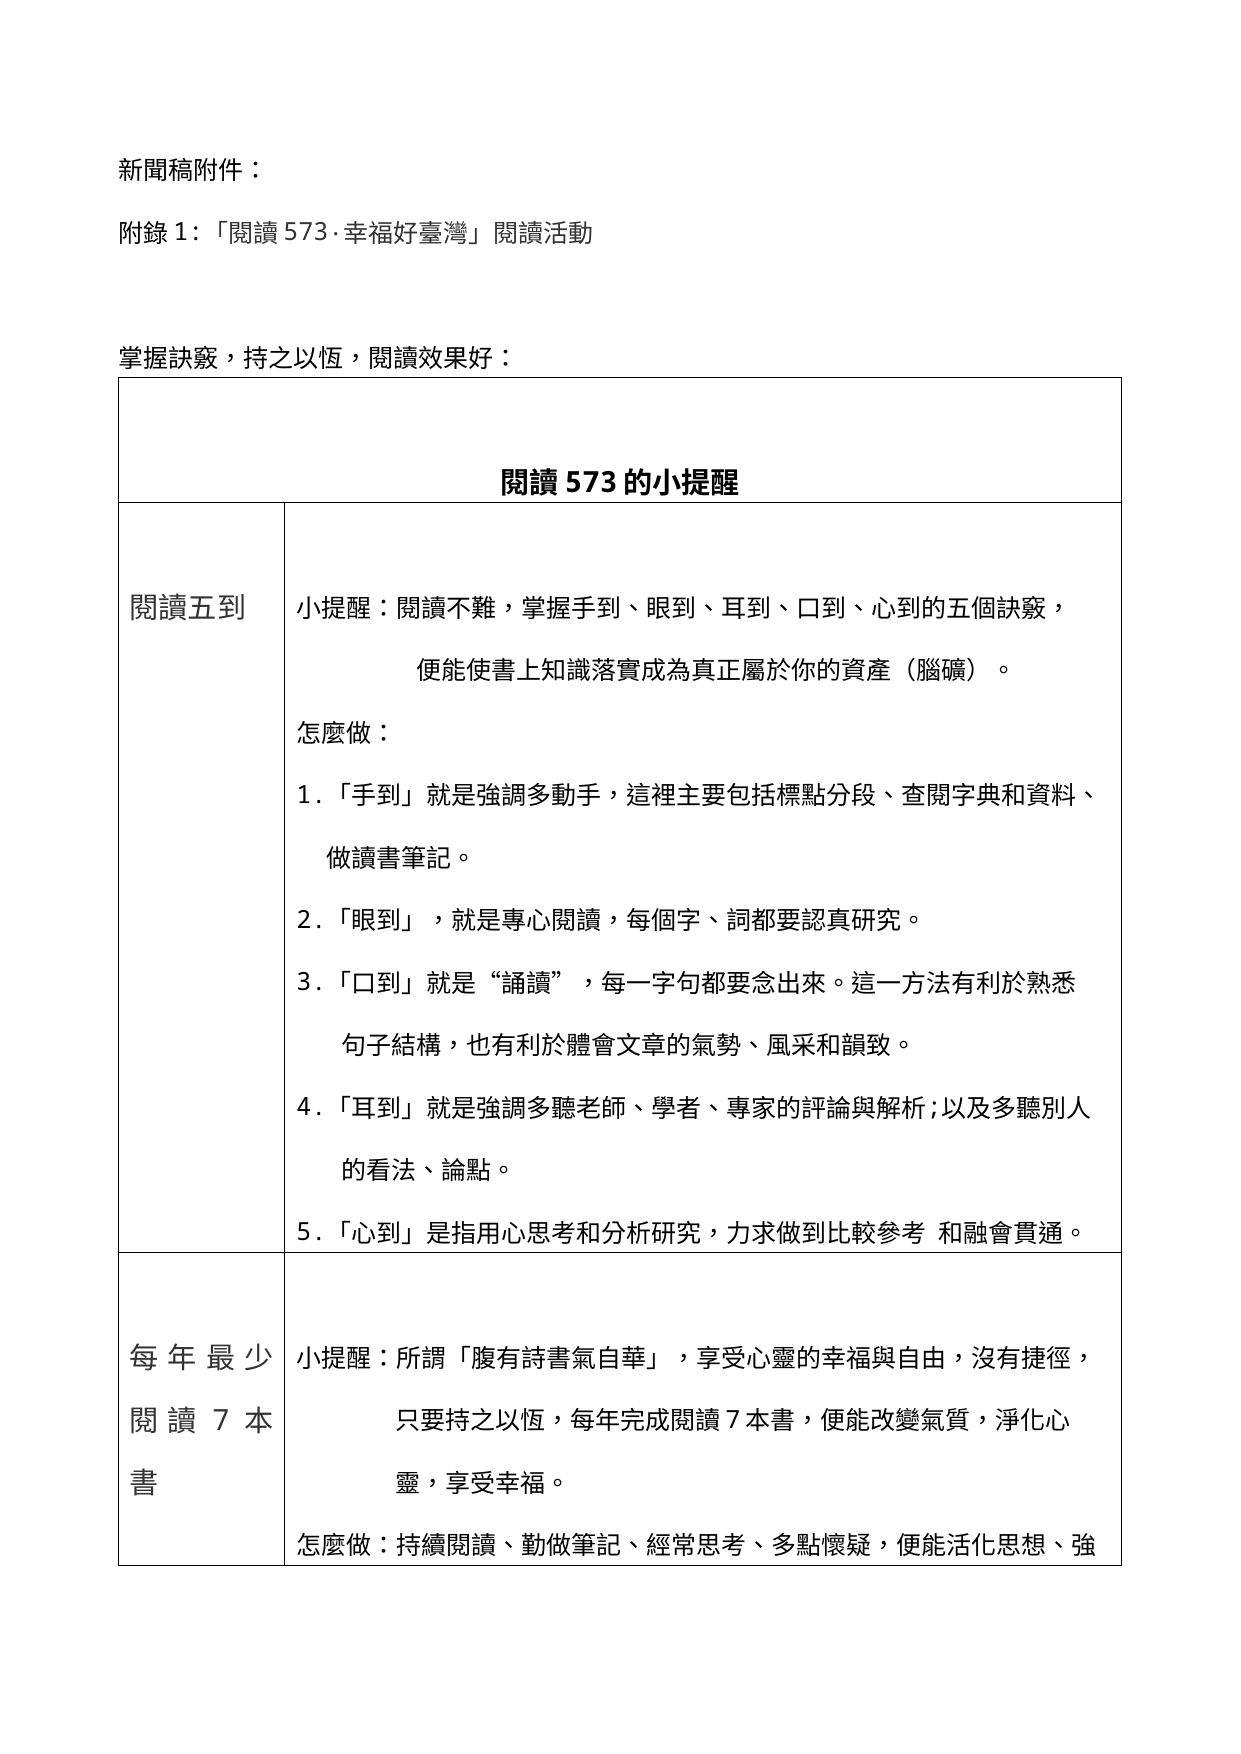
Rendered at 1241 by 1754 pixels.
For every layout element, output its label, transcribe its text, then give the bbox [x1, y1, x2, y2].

table_cell 每年最少閱讀7本書 [119, 1253, 284, 1564]
text 附錄1:「閱讀573‧幸福好臺灣」閱讀活動 [118, 189, 1122, 252]
table_cell 小提醒：閱讀不難，掌握手到、眼到、耳到、口到、心到的五個訣竅， 便能使書上知識落實成為真正屬於你的資產（腦礦）。 怎麼做： 1.「手到」就是強調多動手，這裡主要包括標點分段、查閱字典和資料、做讀書筆記。 2.「眼到」，就是專心閱讀，每個字、詞都要認真研究。 3.「口到」就是“誦讀”，每一字句都要念出來。這一方法有利於熟悉 句子結構，也有利於體會文章的氣勢、風采和韻致。 4.「耳到」就是強調多聽老師、學者、專家的評論與解析;以及多聽別人 的看法、論點。 5.「心到」是指用心思考和分析研究，力求做到比較參考 和融會貫通。 [285, 503, 1121, 1252]
text 掌握訣竅，持之以恆，閱讀效果好： [118, 314, 1122, 377]
table_header 閱讀573的小提醒 [119, 378, 1121, 502]
table_cell 小提醒：所謂「腹有詩書氣自華」，享受心靈的幸福與自由，沒有捷徑，只要持之以恆，每年完成閱讀7本書，便能改變氣質，淨化心靈，享受幸福。 怎麼做：持續閱讀、勤做筆記、經常思考、多點懷疑，便能活化思想、強 [285, 1253, 1121, 1564]
text 新聞稿附件： [118, 127, 1122, 189]
table_cell 閱讀五到 [119, 503, 284, 1252]
